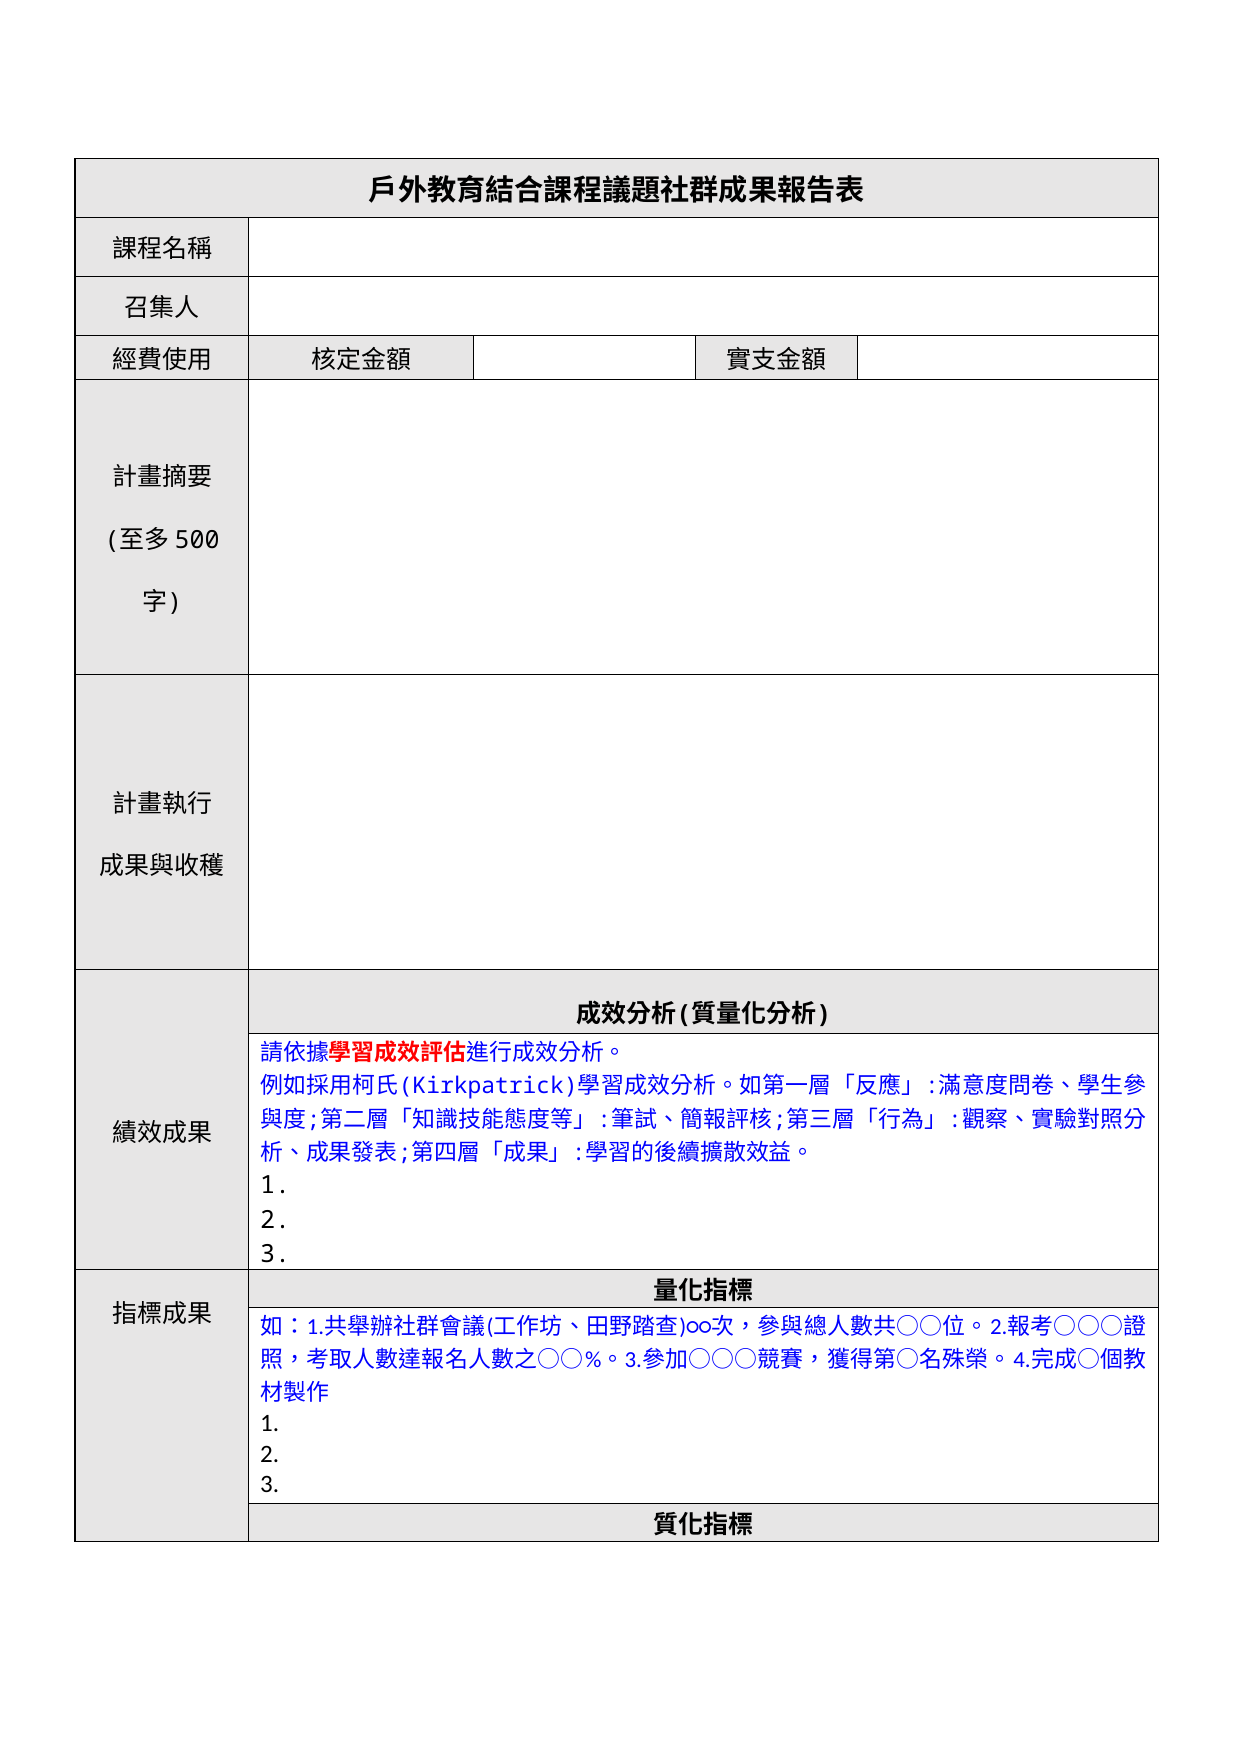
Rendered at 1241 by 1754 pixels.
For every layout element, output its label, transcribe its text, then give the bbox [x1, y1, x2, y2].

table_cell 指標成果 [76, 1270, 248, 1541]
table_cell [249, 675, 1158, 969]
table_cell 績效成果 [76, 970, 248, 1269]
table_cell 計畫摘要 (至多500字) [76, 380, 248, 674]
table_cell 質化指標 [249, 1504, 1158, 1541]
table_cell [474, 336, 695, 379]
table_cell [249, 380, 1158, 674]
table_cell [249, 218, 1158, 276]
table_cell 計畫執行 成果與收穫 [76, 675, 248, 969]
table_cell 召集人 [76, 277, 248, 335]
table_cell 如：1.共舉辦社群會議(工作坊、田野踏查)○○次，參與總人數共○○位。2.報考○○○證照，考取人數達報名人數之○○%。3.參加○○○競賽，獲得第○名殊榮。4.完成○個教材製作 1. 2. 3. [249, 1308, 1158, 1503]
table_cell [249, 277, 1158, 335]
table_cell 經費使用 [76, 336, 248, 379]
table_cell 課程名稱 [76, 218, 248, 276]
table_cell 請依據學習成效評估進行成效分析。 例如採用柯氏(Kirkpatrick)學習成效分析。如第一層「反應」:滿意度問卷、學生參與度;第二層「知識技能態度等」:筆試、簡報評核;第三層「行為」:觀察、實驗對照分析、成果發表;第四層「成果」:學習的後續擴散效益。 1. 2. 3. [249, 1034, 1158, 1269]
table_header 戶外教育結合課程議題社群成果報告表 [76, 159, 1158, 217]
table_cell 成效分析(質量化分析) [249, 970, 1158, 1033]
table_cell [858, 336, 1158, 379]
table_cell 量化指標 [249, 1270, 1158, 1307]
table_cell 核定金額 [249, 336, 473, 379]
table_cell 實支金額 [696, 336, 857, 379]
